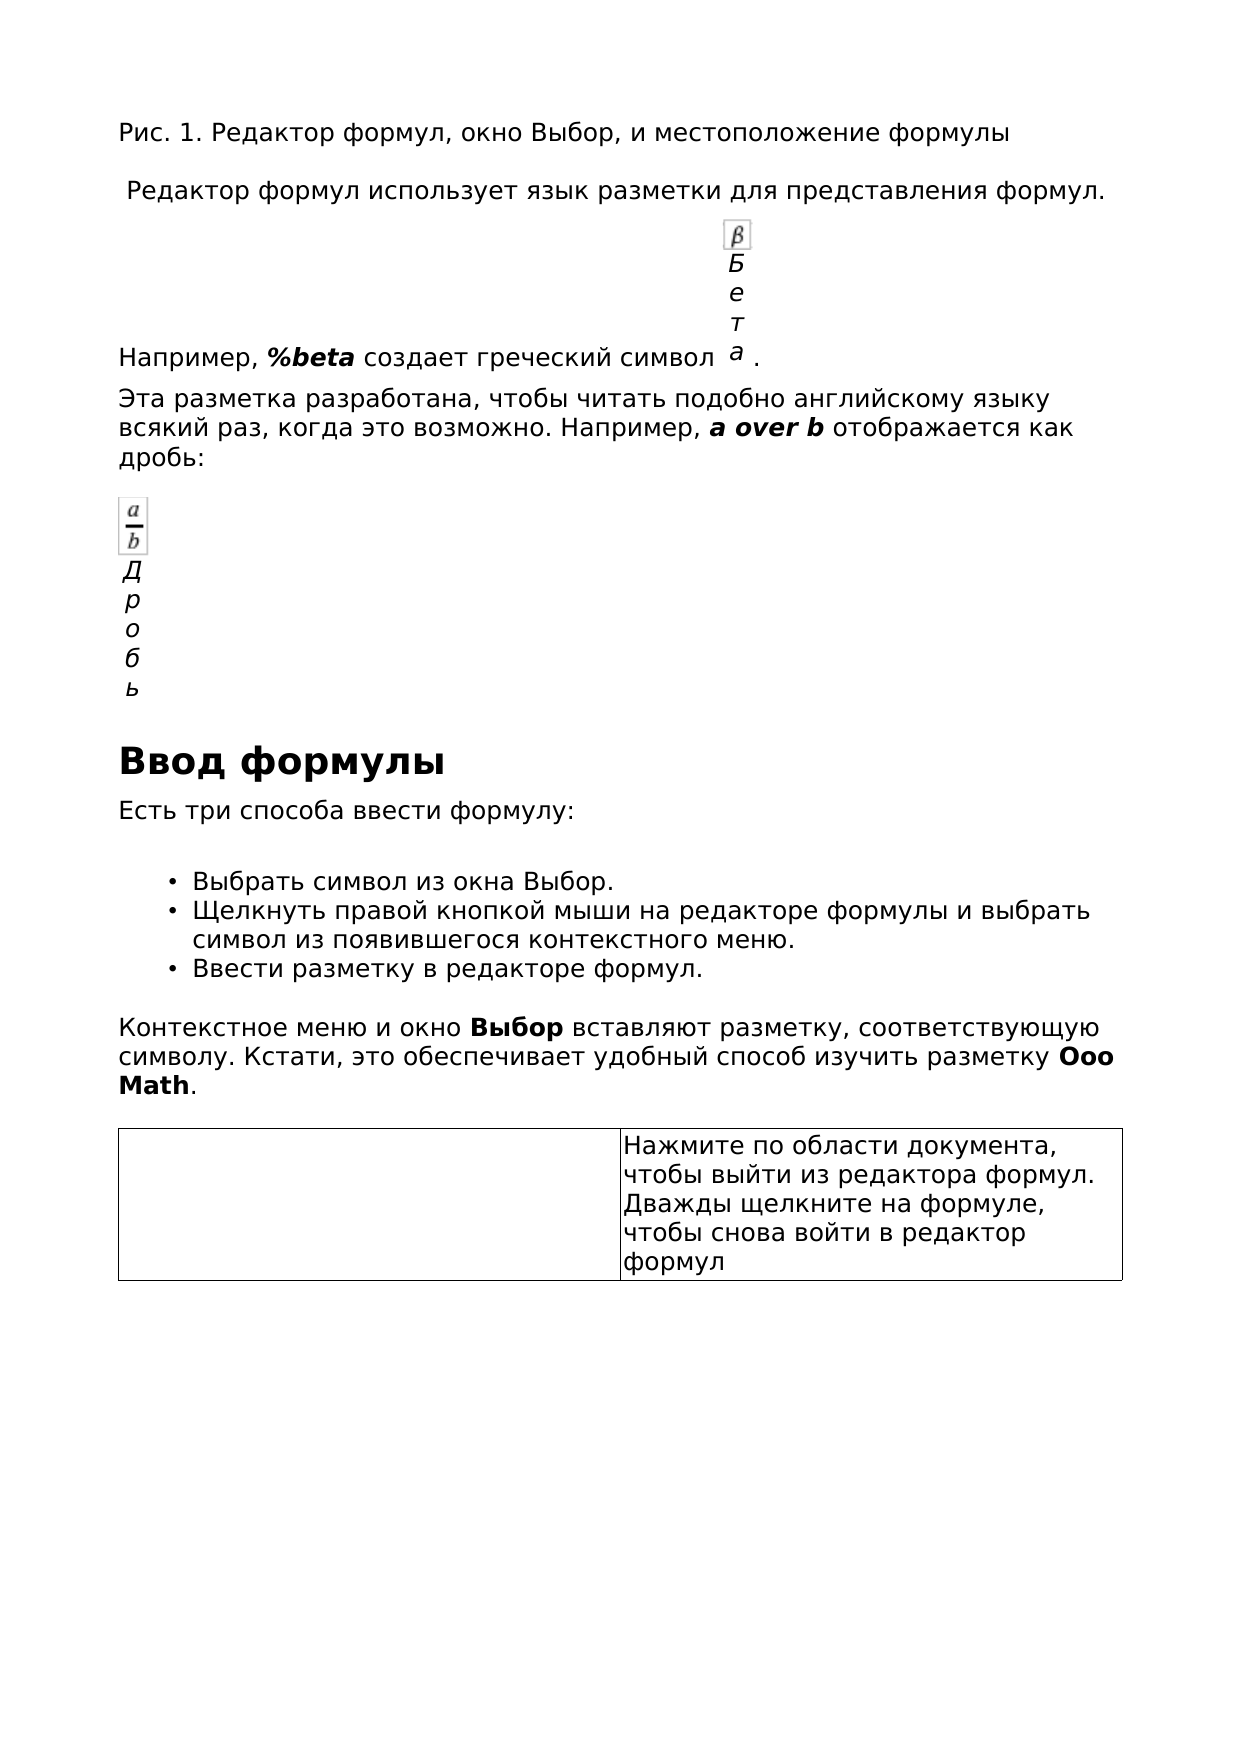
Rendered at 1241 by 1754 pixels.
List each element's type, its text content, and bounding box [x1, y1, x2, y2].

table_header [119, 1129, 620, 1280]
text Эта разметка разработана, чтобы читать подобно английскому языку всякий раз, когда это возможно. Например, a over b отображается как дробь: [118, 384, 1122, 472]
list Выбрать символ из окна Выбор. [177, 867, 1122, 896]
picture [722, 218, 753, 250]
text Дробь [118, 557, 149, 702]
subtitle Ввод формулы [118, 740, 1122, 783]
picture [118, 497, 150, 557]
table_header Нажмите по области документа, чтобы выйти из редактора формул. Дважды щелкните на формуле, чтобы снова войти в редактор формул [621, 1129, 1122, 1280]
text Редактор формул использует язык разметки для представления формул. Например, %beta создает греческий символ . [118, 147, 1122, 372]
text Контекстное меню и окно Выбор вставляют разметку, соответствующую символу. Кстати, это обеспечивает удобный способ изучить разметку Ooo Math. [118, 1013, 1122, 1101]
list Щелкнуть правой кнопкой мыши на редакторе формулы и выбрать символ из появившегося контекстного меню. [177, 896, 1122, 954]
text Есть три способа ввести формулу: [118, 796, 1122, 825]
list Ввести разметку в редакторе формул. [177, 954, 1122, 984]
text Бета [723, 250, 753, 366]
text Рис. 1. Редактор формул, окно Выбор, и местоположение формулы [118, 118, 1122, 147]
